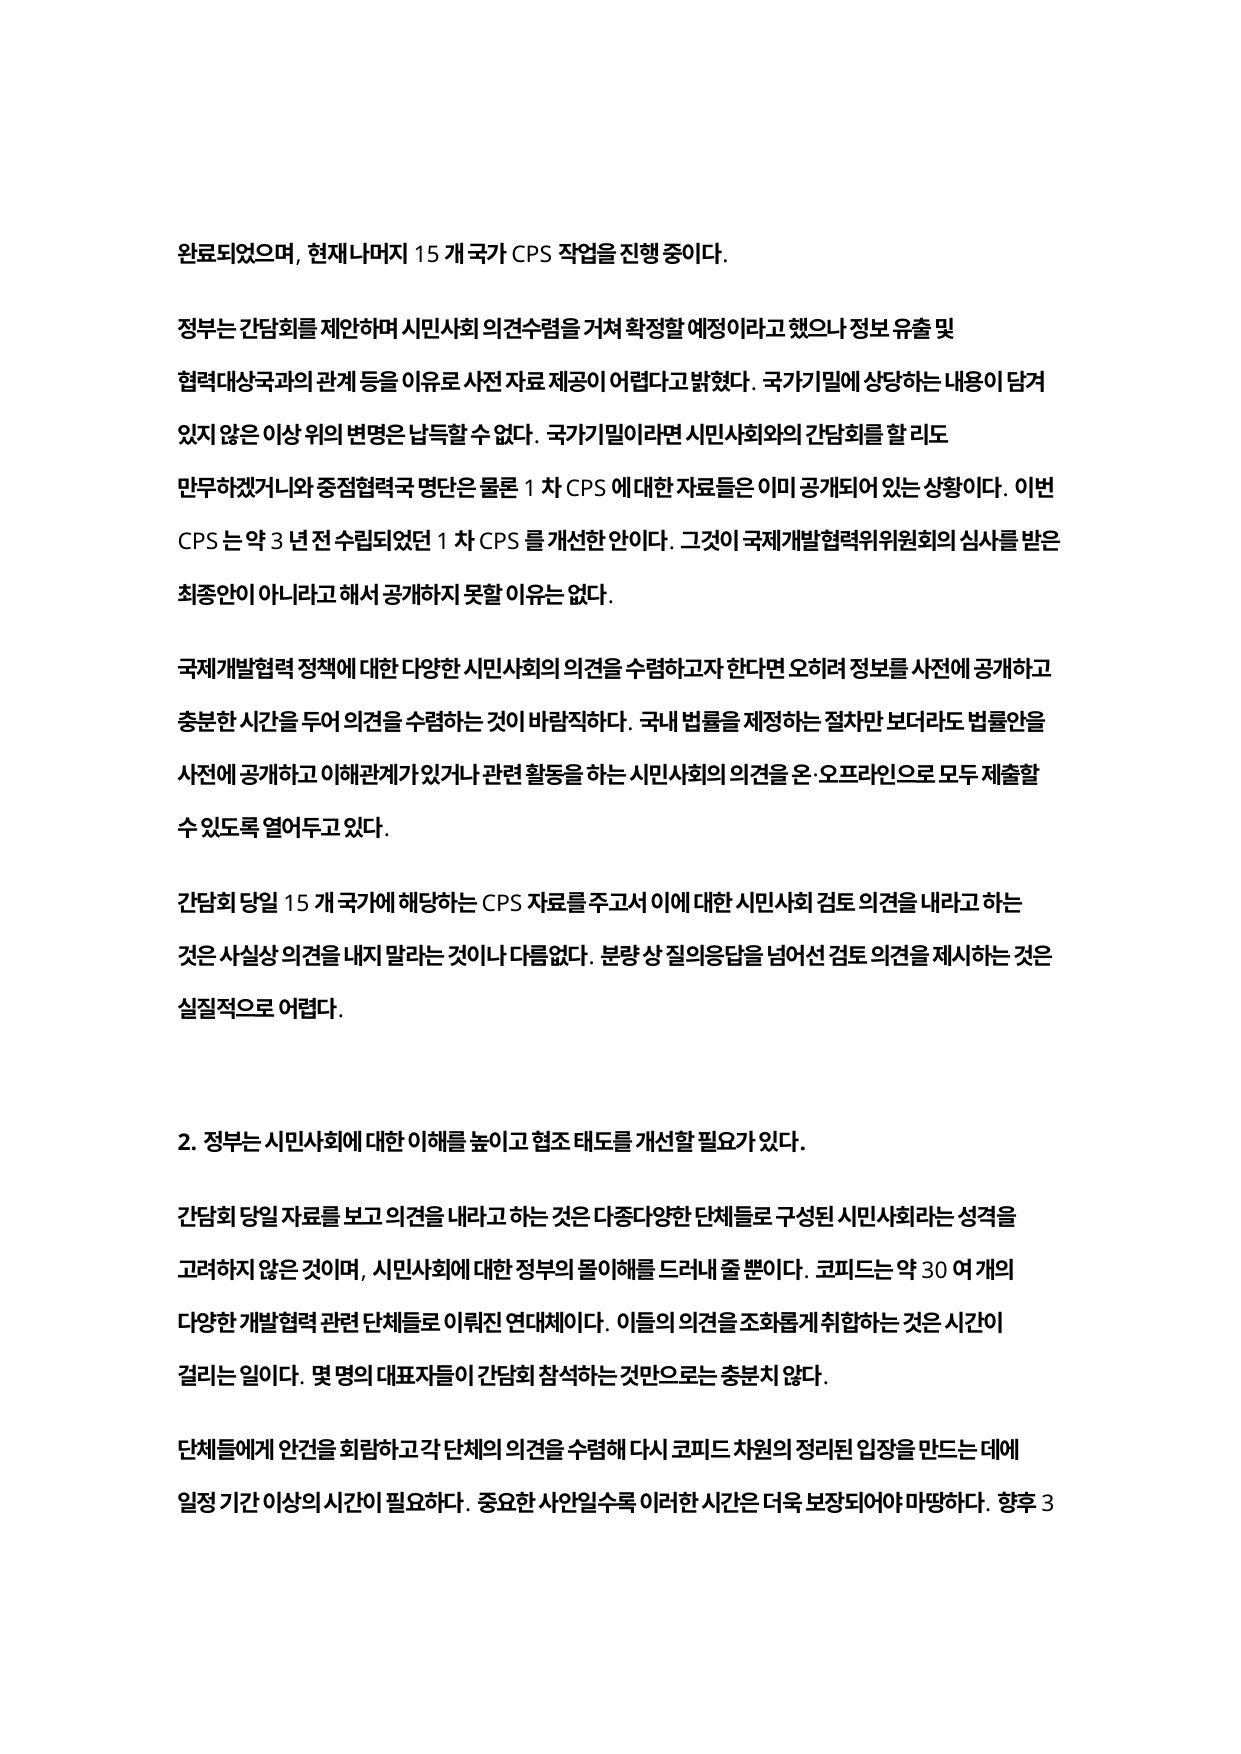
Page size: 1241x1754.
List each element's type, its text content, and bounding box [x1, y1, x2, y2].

text 간담회 당일 15개 국가에 해당하는 CPS자료를 주고서 이에 대한 시민사회 검토 의견을 내라고 하는 것은 사실상 의견을 내지 말라는 것이나 다름없다. 분량 상 질의응답을 넘어선 검토 의견을 제시하는 것은 실질적으로 어렵다. [177, 884, 1063, 1024]
text 완료되었으며, 현재 나머지 15개 국가 CPS 작업을 진행 중이다. [177, 236, 1063, 269]
text 정부는 간담회를 제안하며 시민사회 의견수렴을 거쳐 확정할 예정이라고 했으나 정보 유출 및 협력대상국과의 관계 등을 이유로 사전 자료 제공이 어렵다고 밝혔다. 국가기밀에 상당하는 내용이 담겨 있지 않은 이상 위의 변명은 납득할 수 없다. 국가기밀이라면 시민사회와의 간담회를 할 리도 만무하겠거니와 중점협력국 명단은 물론 1차 CPS에 대한 자료들은 이미 공개되어 있는 상황이다. 이번 CPS는 약 3년 전 수립되었던 1차 CPS를 개선한 안이다. 그것이 국제개발협력위위원회의 심사를 받은 최종안이 아니라고 해서 공개하지 못할 이유는 없다. [177, 310, 1063, 610]
text 단체들에게 안건을 회람하고 각 단체의 의견을 수렴해 다시 코피드 차원의 정리된 입장을 만드는 데에 일정 기간 이상의 시간이 필요하다. 중요한 사안일수록 이러한 시간은 더욱 보장되어야 마땅하다. 향후 3 [177, 1432, 1063, 1519]
text 국제개발협력 정책에 대한 다양한 시민사회의 의견을 수렴하고자 한다면 오히려 정보를 사전에 공개하고 충분한 시간을 두어 의견을 수렴하는 것이 바람직하다. 국내 법률을 제정하는 절차만 보더라도 법률안을 사전에 공개하고 이해관계가 있거나 관련 활동을 하는 시민사회의 의견을 온·오프라인으로 모두 제출할 수 있도록 열어두고 있다. [177, 651, 1063, 843]
text 2. 정부는 시민사회에 대한 이해를 높이고 협조 태도를 개선할 필요가 있다. [177, 1124, 1063, 1158]
text 간담회 당일 자료를 보고 의견을 내라고 하는 것은 다종다양한 단체들로 구성된 시민사회라는 성격을 고려하지 않은 것이며, 시민사회에 대한 정부의 몰이해를 드러내 줄 뿐이다. 코피드는 약 30여 개의 다양한 개발협력 관련 단체들로 이뤄진 연대체이다. 이들의 의견을 조화롭게 취합하는 것은 시간이 걸리는 일이다. 몇 명의 대표자들이 간담회 참석하는 것만으로는 충분치 않다. [177, 1198, 1063, 1391]
